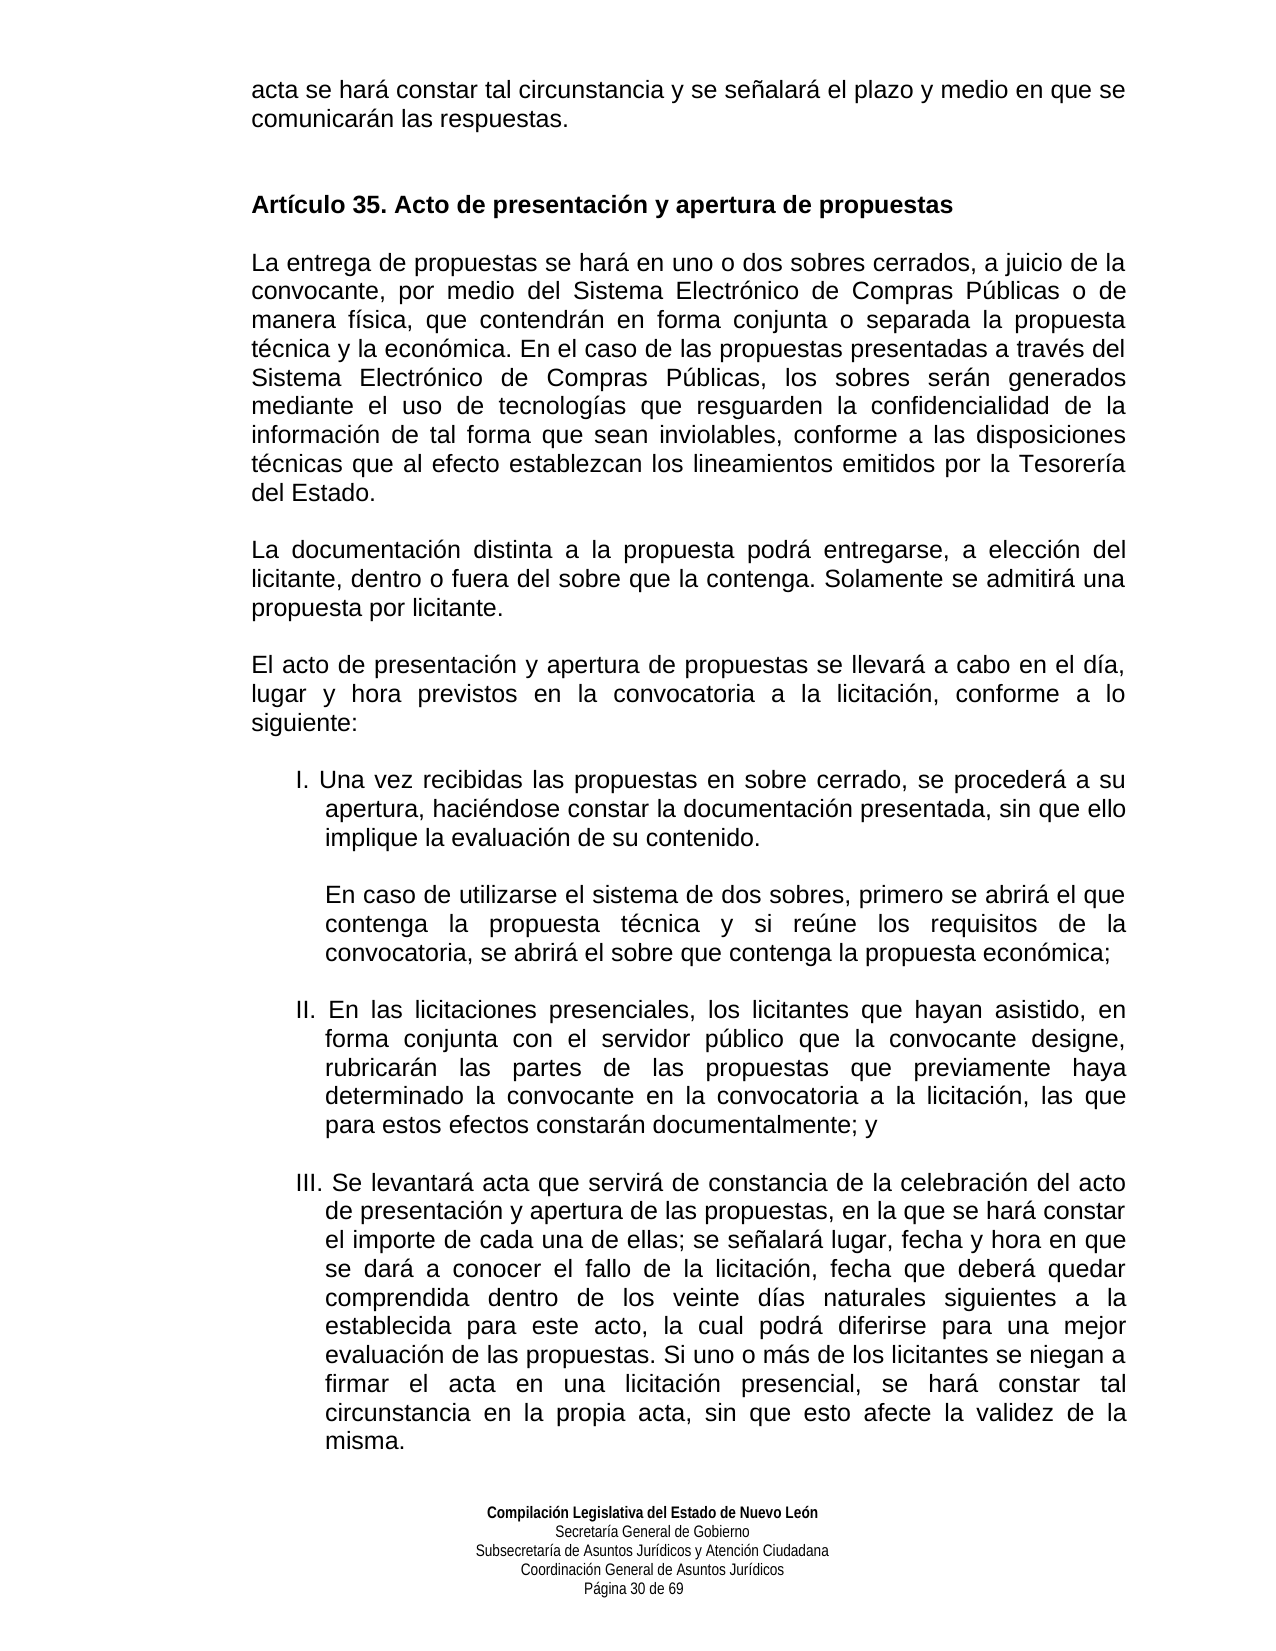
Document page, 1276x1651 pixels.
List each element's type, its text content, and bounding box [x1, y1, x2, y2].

text La documentación distinta a la propuesta podrá entregarse, a elección del licitante, dentro o fuera del sobre que la contenga. Solamente se admitirá una propuesta por licitante. [251, 535, 1127, 621]
text acta se hará constar tal circunstancia y se señalará el plazo y medio en que se comunicarán las respuestas. [251, 75, 1127, 132]
text El acto de presentación y apertura de propuestas se llevará a cabo en el día, lugar y hora previstos en la convocatoria a la licitación, conforme a lo siguiente: [251, 650, 1127, 736]
text En caso de utilizarse el sistema de dos sobres, primero se abrirá el que contenga la propuesta técnica y si reúne los requisitos de la convocatoria, se abrirá el sobre que contenga la propuesta económica; [325, 880, 1127, 966]
text La entrega de propuestas se hará en uno o dos sobres cerrados, a juicio de la convocante, por medio del Sistema Electrónico de Compras Públicas o de manera física, que contendrán en forma conjunta o separada la propuesta técnica y la económica. En el caso de las propuestas presentadas a través del Sistema Electrónico de Compras Públicas, los sobres serán generados mediante el uso de tecnologías que resguarden la confidencialidad de la información de tal forma que sean inviolables, conforme a las disposiciones técnicas que al efecto establezcan los lineamientos emitidos por la Tesorería del Estado. [251, 247, 1127, 506]
text III. Se levantará acta que servirá de constancia de la celebración del acto de presentación y apertura de las propuestas, en la que se hará constar el importe de cada una de ellas; se señalará lugar, fecha y hora en que se dará a conocer el fallo de la licitación, fecha que deberá quedar comprendida dentro de los veinte días naturales siguientes a la establecida para este acto, la cual podrá diferirse para una mejor evaluación de las propuestas. Si uno o más de los licitantes se niegan a firmar el acta en una licitación presencial, se hará constar tal circunstancia en la propia acta, sin que esto afecte la validez de la misma. [295, 1167, 1127, 1455]
text Artículo 35. Acto de presentación y apertura de propuestas [251, 190, 1127, 219]
text II. En las licitaciones presenciales, los licitantes que hayan asistido, en forma conjunta con el servidor público que la convocante designe, rubricarán las partes de las propuestas que previamente haya determinado la convocante en la convocatoria a la licitación, las que para estos efectos constarán documentalmente; y [295, 995, 1127, 1139]
text I. Una vez recibidas las propuestas en sobre cerrado, se procederá a su apertura, haciéndose constar la documentación presentada, sin que ello implique la evaluación de su contenido. [295, 765, 1127, 851]
